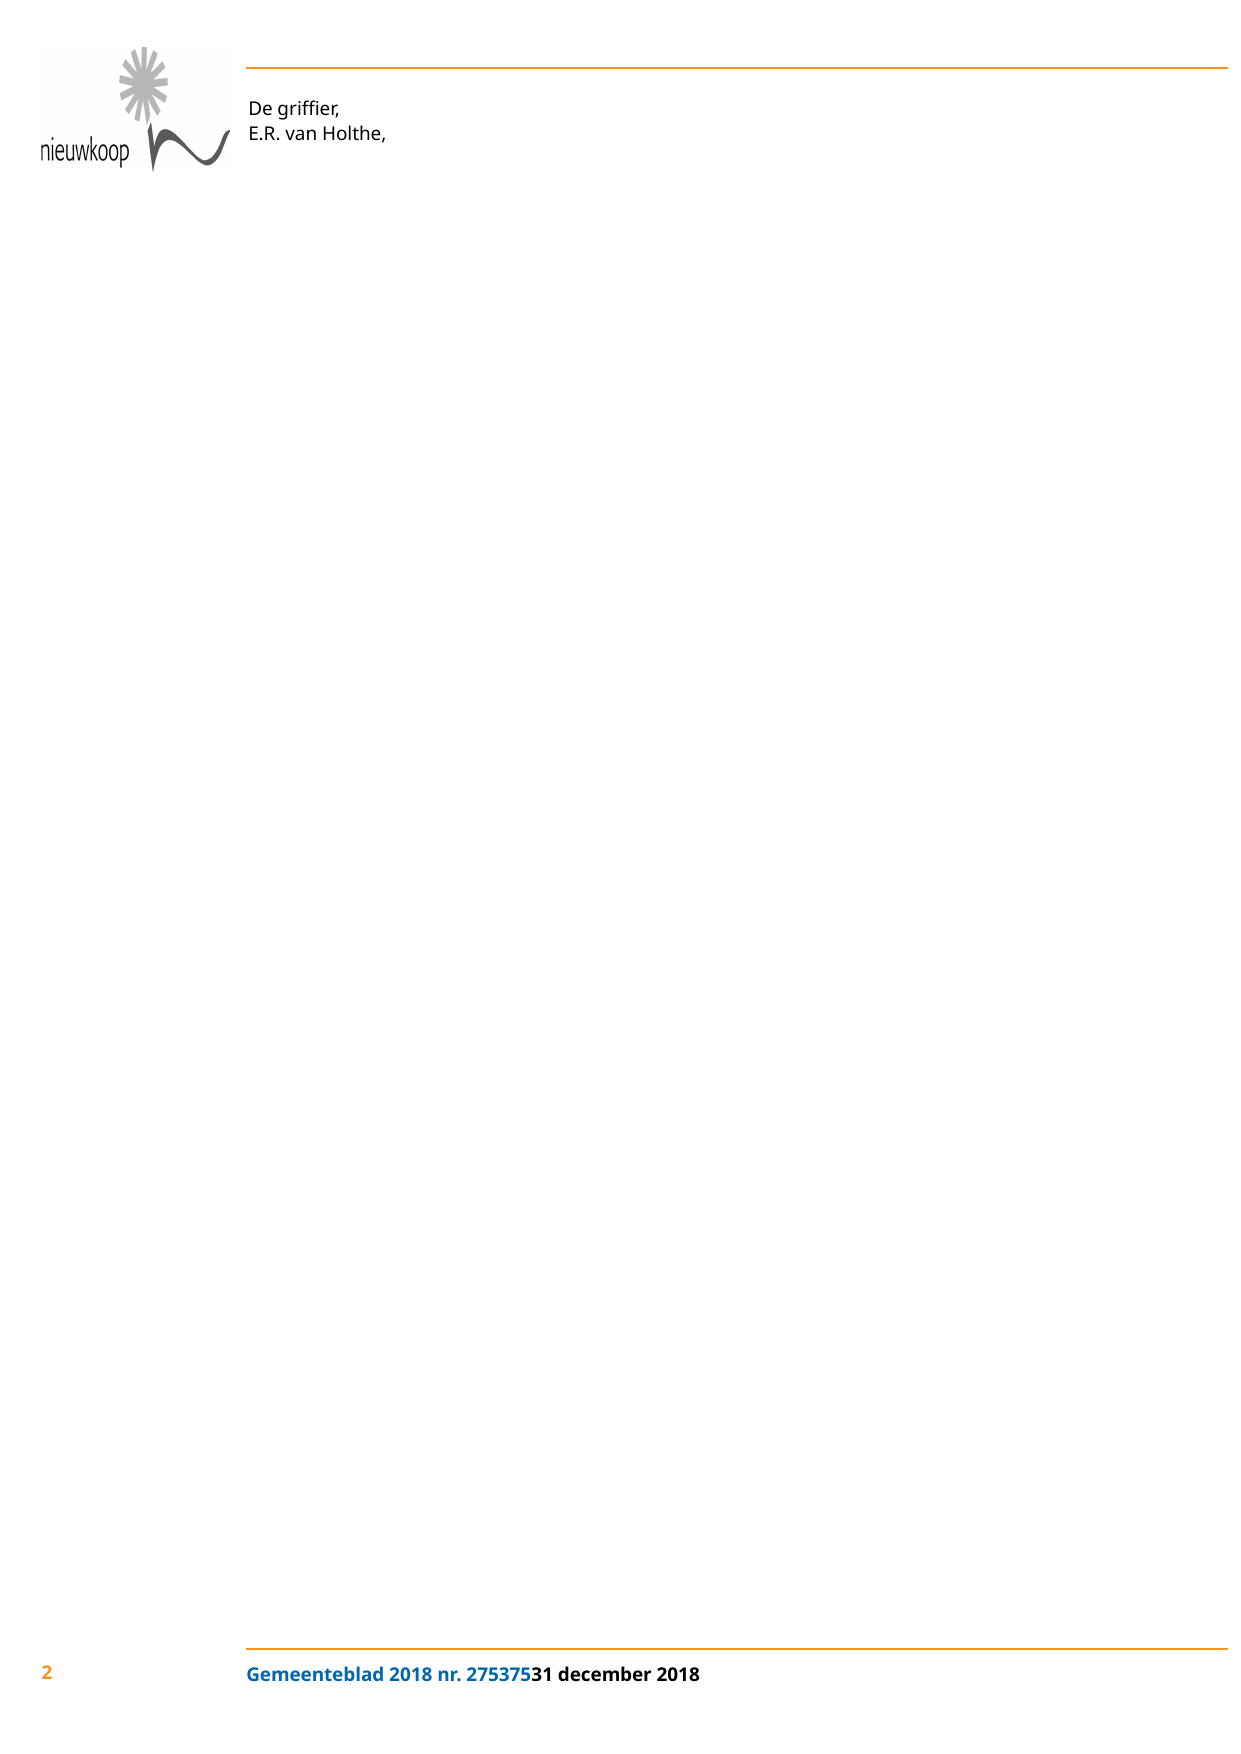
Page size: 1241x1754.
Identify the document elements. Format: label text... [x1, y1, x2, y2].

picture [41, 47, 231, 172]
text De griffier, [248, 95, 1152, 121]
text E.R. van Holthe, [248, 121, 1152, 146]
